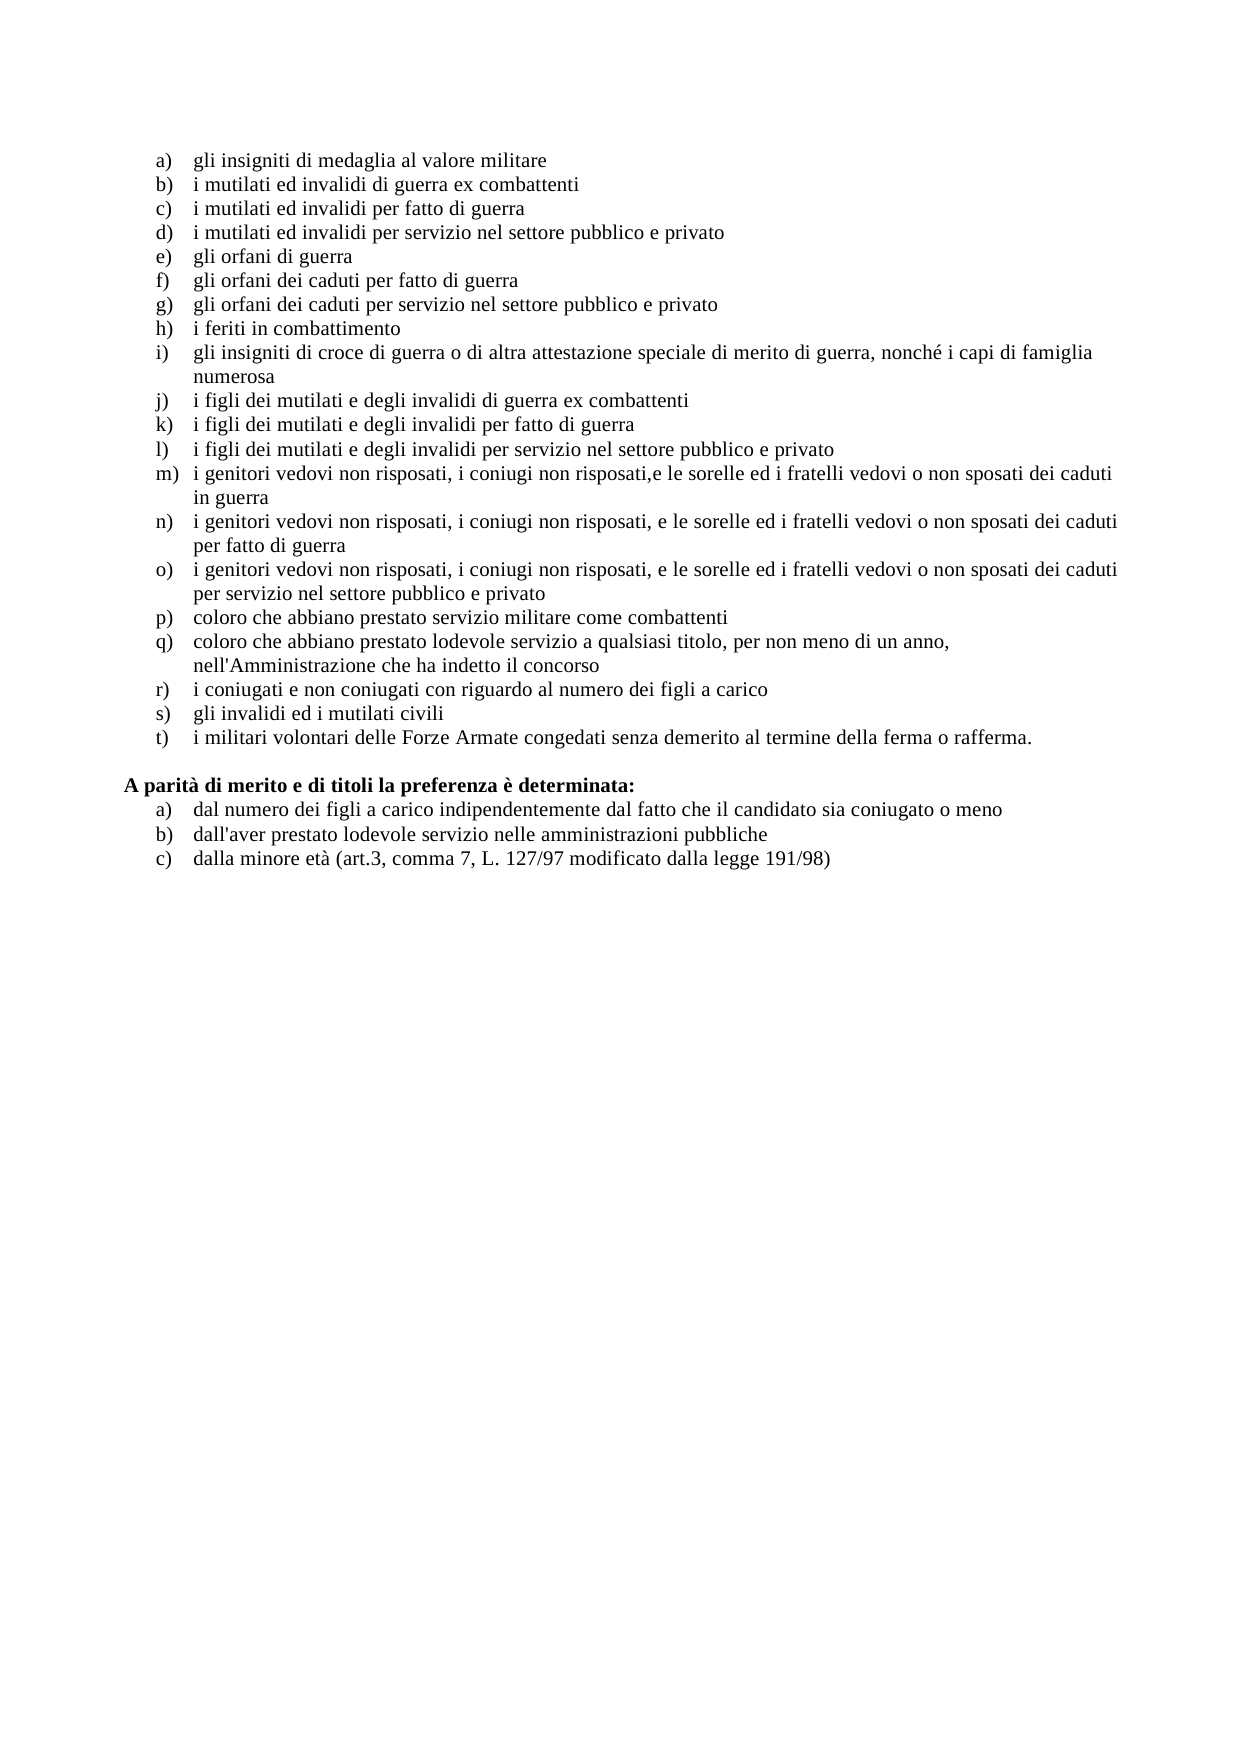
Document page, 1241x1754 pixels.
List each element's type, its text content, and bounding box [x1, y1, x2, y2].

list gli orfani dei caduti per fatto di guerra [156, 268, 1122, 292]
list gli orfani di guerra [156, 244, 1122, 268]
list i genitori vedovi non risposati, i coniugi non risposati, e le sorelle ed i fratelli vedovi o non sposati dei caduti per servizio nel settore pubblico e privato [156, 557, 1122, 605]
list i mutilati ed invalidi per fatto di guerra [156, 196, 1122, 220]
list coloro che abbiano prestato servizio militare come combattenti [156, 605, 1122, 629]
list gli orfani dei caduti per servizio nel settore pubblico e privato [156, 292, 1122, 316]
list i figli dei mutilati e degli invalidi per servizio nel settore pubblico e privato [156, 436, 1122, 460]
list dalla minore età (art.3, comma 7, L. 127/97 modificato dalla legge 191/98) [156, 845, 1122, 869]
list dal numero dei figli a carico indipendentemente dal fatto che il candidato sia coniugato o meno [156, 797, 1122, 821]
list dall'aver prestato lodevole servizio nelle amministrazioni pubbliche [156, 821, 1122, 845]
list gli invalidi ed i mutilati civili [156, 701, 1122, 725]
list i mutilati ed invalidi di guerra ex combattenti [156, 172, 1122, 196]
list i figli dei mutilati e degli invalidi per fatto di guerra [156, 412, 1122, 436]
list i mutilati ed invalidi per servizio nel settore pubblico e privato [156, 220, 1122, 244]
text A parità di merito e di titoli la preferenza è determinata: [123, 773, 1122, 797]
list i genitori vedovi non risposati, i coniugi non risposati,e le sorelle ed i fratelli vedovi o non sposati dei caduti in guerra [156, 460, 1122, 508]
list gli insigniti di croce di guerra o di altra attestazione speciale di merito di guerra, nonché i capi di famiglia numerosa [156, 340, 1122, 388]
list gli insigniti di medaglia al valore militare [156, 148, 1122, 172]
list i genitori vedovi non risposati, i coniugi non risposati, e le sorelle ed i fratelli vedovi o non sposati dei caduti per fatto di guerra [156, 508, 1122, 557]
list i militari volontari delle Forze Armate congedati senza demerito al termine della ferma o rafferma. [156, 725, 1122, 749]
list coloro che abbiano prestato lodevole servizio a qualsiasi titolo, per non meno di un anno, nell'Amministrazione che ha indetto il concorso [156, 629, 1122, 677]
list i coniugati e non coniugati con riguardo al numero dei figli a carico [156, 677, 1122, 701]
list i feriti in combattimento [156, 316, 1122, 340]
list i figli dei mutilati e degli invalidi di guerra ex combattenti [156, 388, 1122, 412]
